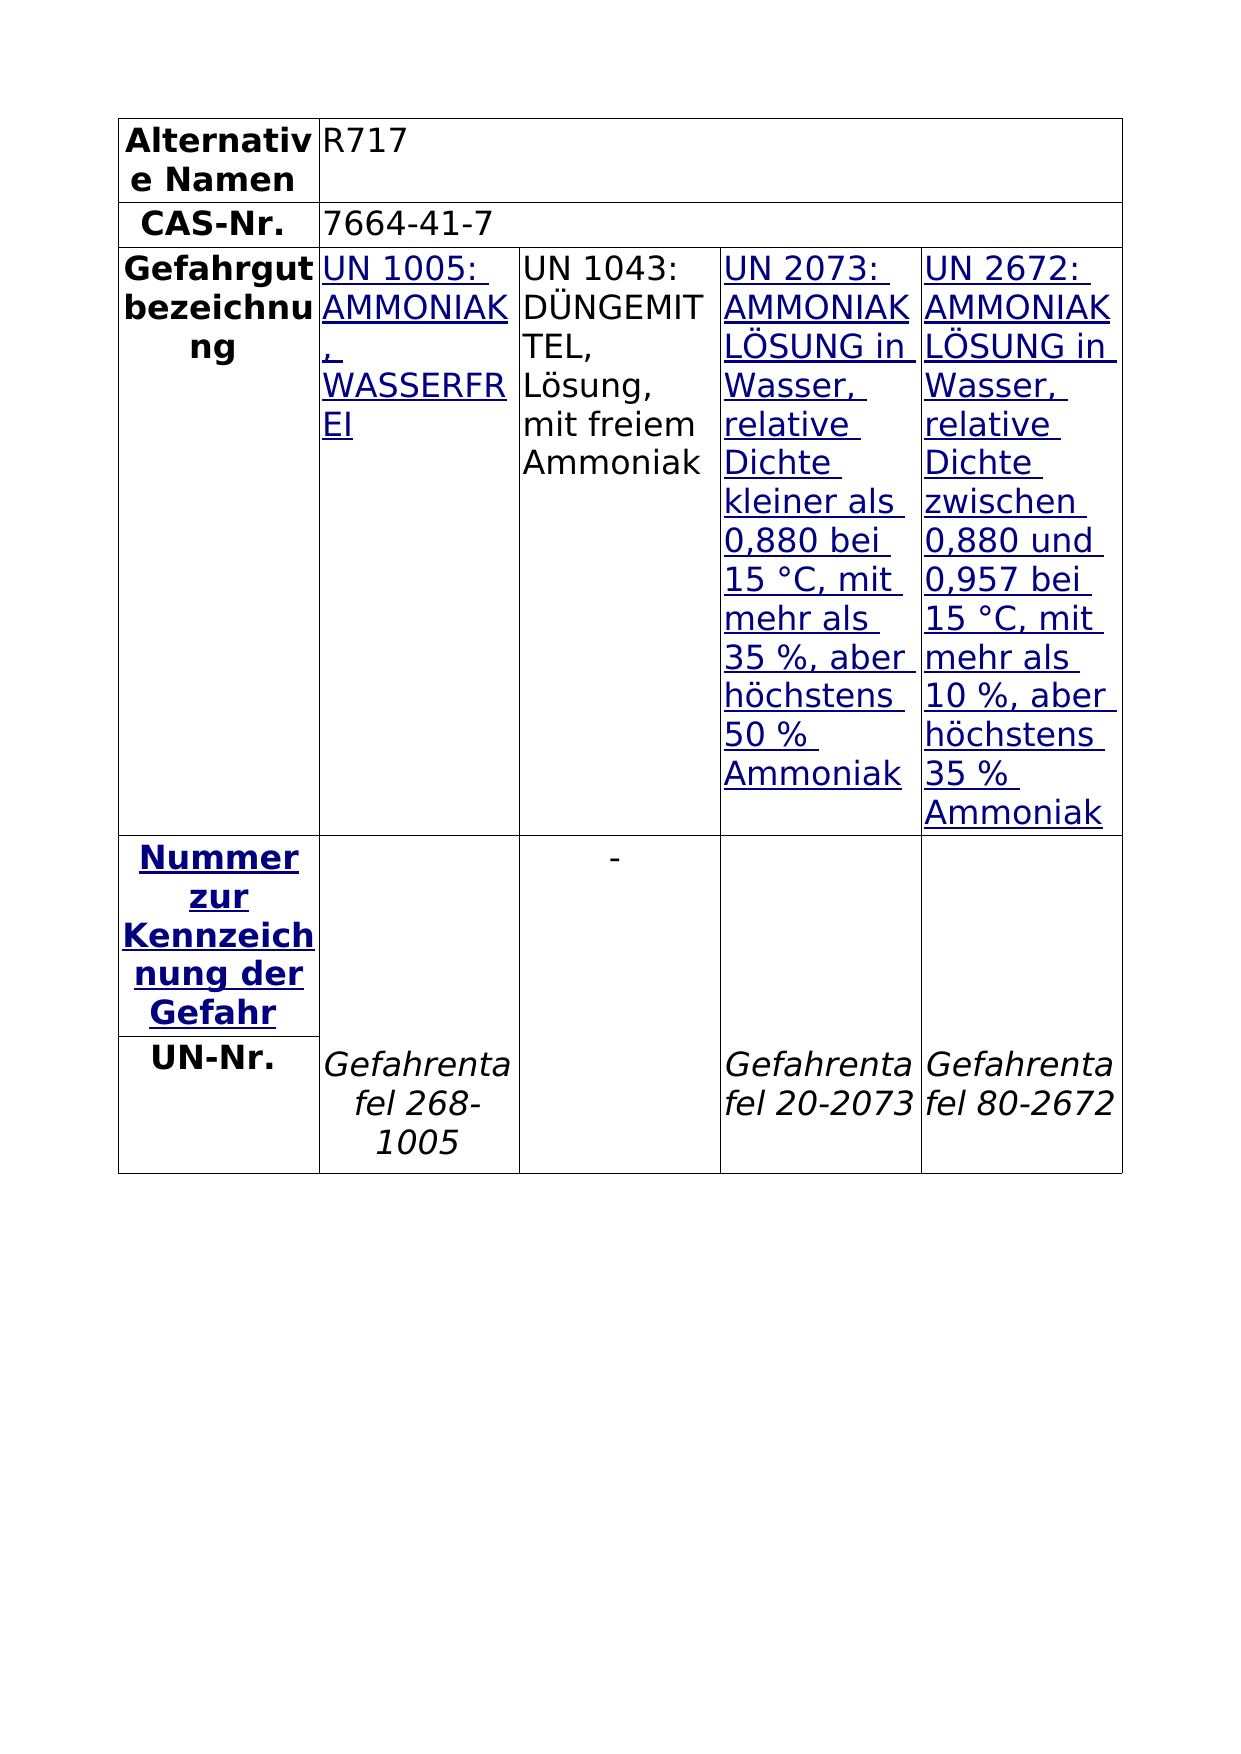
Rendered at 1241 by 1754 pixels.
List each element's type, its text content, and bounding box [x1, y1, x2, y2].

table_cell UN-Nr. [119, 1037, 319, 1173]
table_cell UN 2672: AMMONIAKLÖSUNG in Wasser, relative Dichte zwischen 0,880 und 0,957 bei 15 °C, mit mehr als 10 %, aber höchstens 35 % Ammoniak [922, 248, 1122, 835]
table_cell CAS-Nr. [119, 203, 319, 247]
table_cell Alternative Namen [119, 119, 319, 202]
table_cell UN 1005: AMMONIAK, WASSERFREI [320, 248, 519, 835]
table_cell UN 1043: DÜNGEMITTEL, Lösung, mit freiem Ammoniak [520, 248, 720, 835]
table_cell [922, 836, 1122, 1173]
table_cell - [520, 836, 720, 1173]
table_cell [721, 836, 921, 1173]
table_cell UN 2073: AMMONIAKLÖSUNG in Wasser, relative Dichte kleiner als 0,880 bei 15 °C, mit mehr als 35 %, aber höchstens 50 % Ammoniak [721, 248, 921, 835]
table_cell [320, 836, 519, 1173]
table_cell 7664-41-7 [320, 203, 1122, 247]
table_cell Gefahrgutbezeichnung [119, 248, 319, 835]
table_cell R717 [320, 119, 1122, 202]
table_cell Nummer zur Kennzeichnung der Gefahr [119, 836, 319, 1036]
